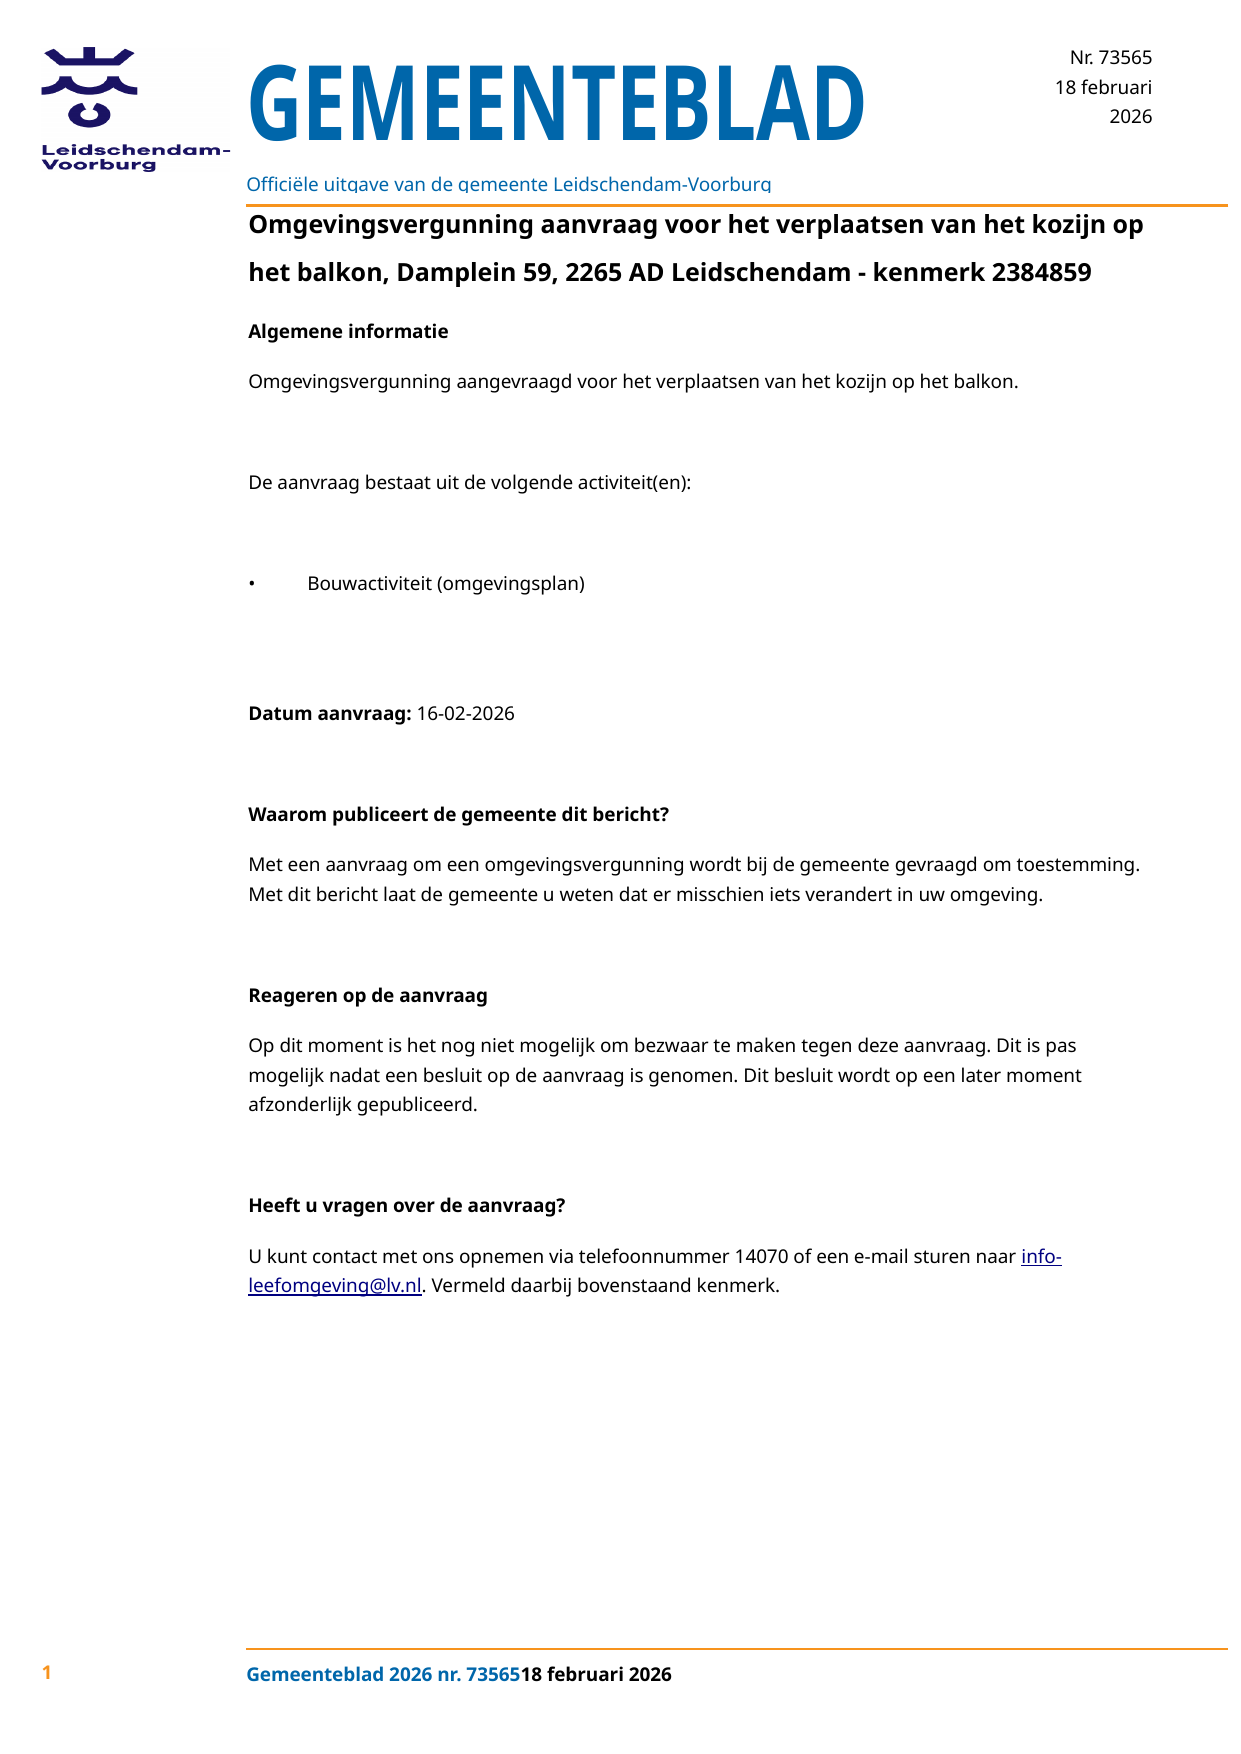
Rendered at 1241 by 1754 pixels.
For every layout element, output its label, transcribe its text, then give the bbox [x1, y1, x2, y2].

text Met een aanvraag om een omgevingsvergunning wordt bij de gemeente gevraagd om toestemming. Met dit bericht laat de gemeente u weten dat er misschien iets verandert in uw omgeving. [248, 852, 1152, 907]
text Datum aanvraag: 16-02-2026 [248, 700, 1152, 726]
text Algemene informatie [248, 318, 1152, 344]
text Op dit moment is het nog niet mogelijk om bezwaar te maken tegen deze aanvraag. Dit is pas mogelijk nadat een besluit op de aanvraag is genomen. Dit besluit wordt op een later moment afzonderlijk gepubliceerd. [248, 1032, 1152, 1117]
text Reageren op de aanvraag [248, 982, 1152, 1008]
list Bouwactiviteit (omgevingsplan) [248, 570, 1152, 596]
text De aanvraag bestaat uit de volgende activiteit(en): [248, 469, 1152, 495]
text Waarom publiceert de gemeente dit bericht? [248, 801, 1152, 827]
text U kunt contact met ons opnemen via telefoonnummer 14070 of een e-mail sturen naar info-leefomgeving@lv.nl. Vermeld daarbij bovenstaand kenmerk. [248, 1243, 1152, 1298]
text Omgevingsvergunning aanvraag voor het verplaatsen van het kozijn op het balkon, Damplein 59, 2265 AD Leidschendam - kenmerk 2384859 [248, 207, 1152, 288]
text Omgevingsvergunning aangevraagd voor het verplaatsen van het kozijn op het balkon. [248, 368, 1152, 394]
text Heeft u vragen over de aanvraag? [248, 1192, 1152, 1218]
picture [41, 47, 231, 172]
